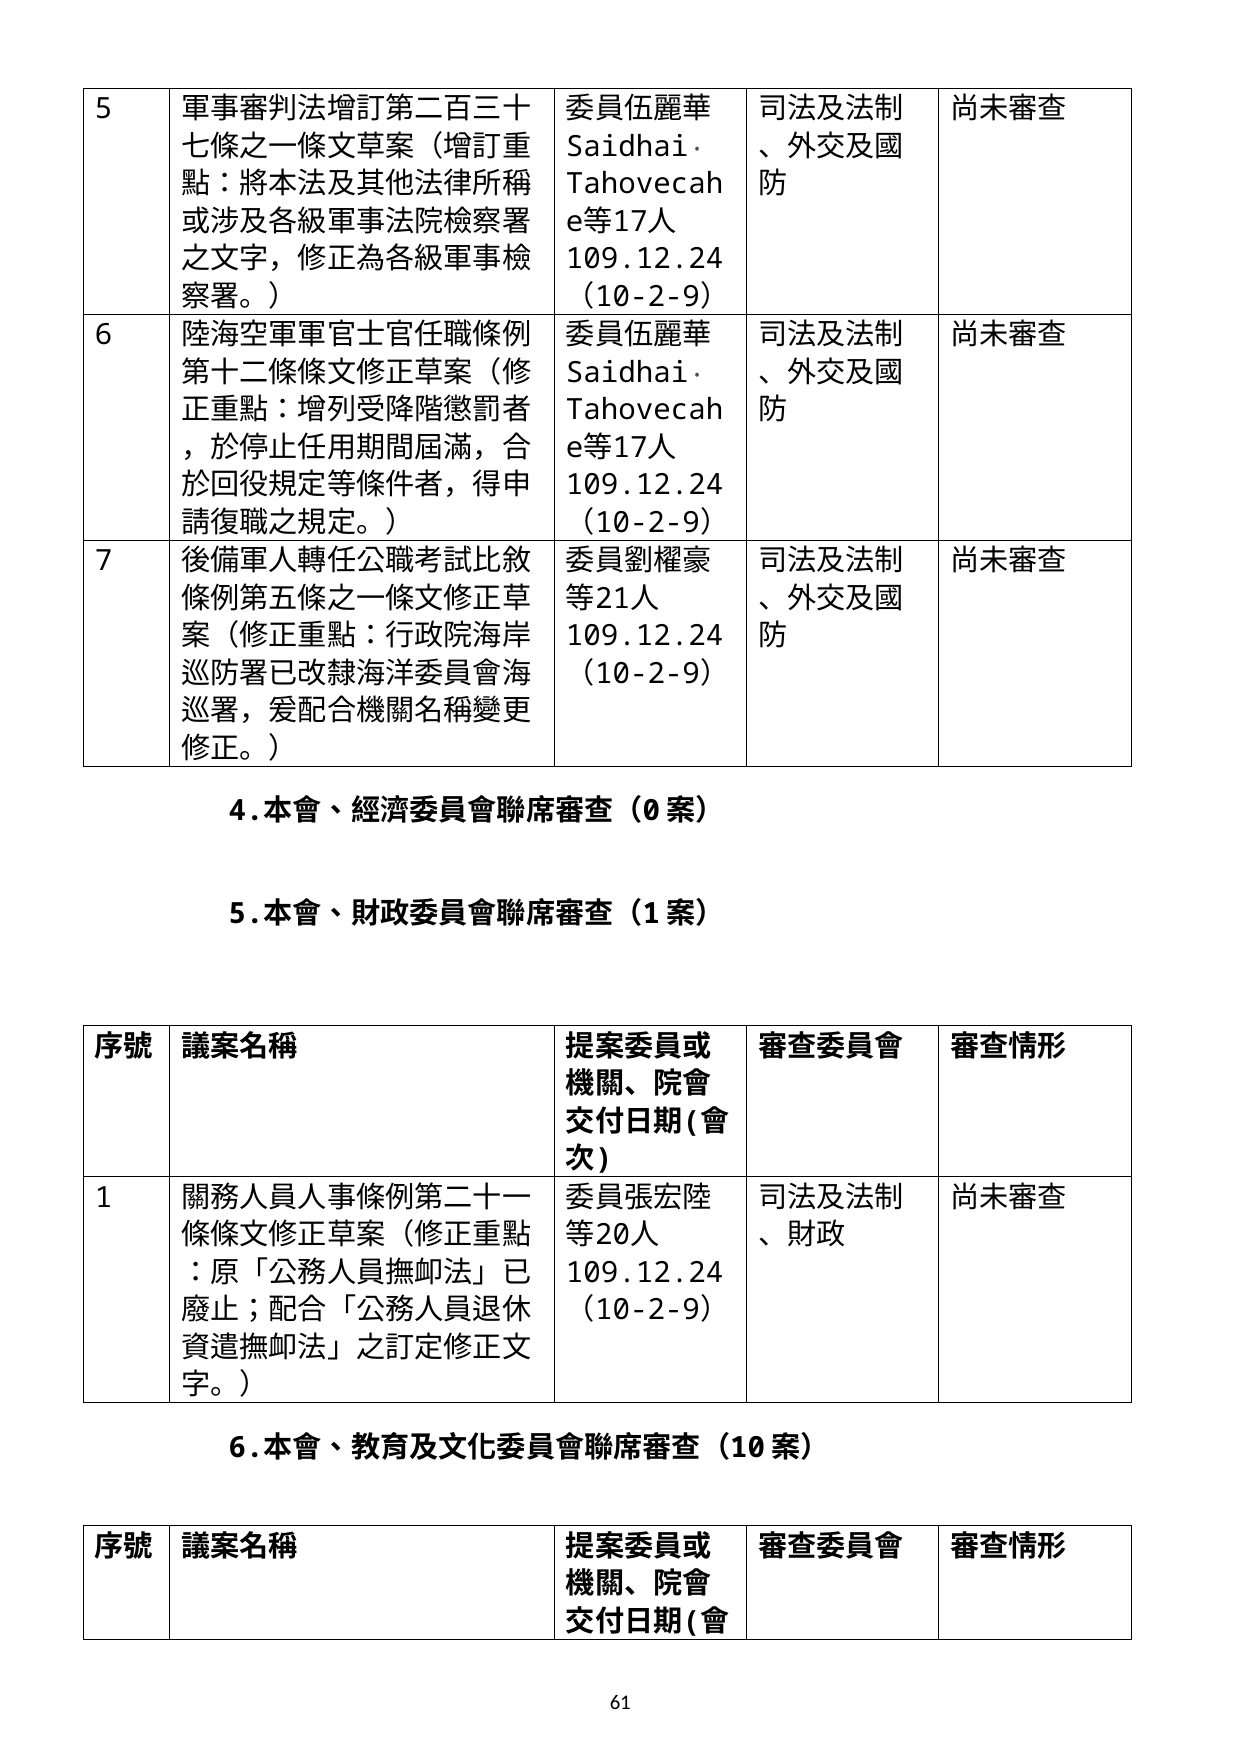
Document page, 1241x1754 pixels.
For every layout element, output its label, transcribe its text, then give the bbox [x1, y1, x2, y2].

text 4.本會、經濟委員會聯席審查（0案） [75, 787, 1165, 829]
table_header 審查委員會 [747, 1026, 938, 1176]
table_cell 5 [84, 89, 169, 314]
table_cell 6 [84, 315, 169, 540]
table_cell 司法及法制、外交及國防 [747, 315, 938, 540]
table_cell 關務人員人事條例第二十一條條文修正草案（修正重點：原「公務人員撫卹法」已廢止；配合「公務人員退休資遣撫卹法」之訂定修正文字。） [170, 1177, 554, 1402]
table_cell 司法及法制、外交及國防 [747, 89, 938, 314]
table_cell 尚未審查 [939, 315, 1131, 540]
table_cell 司法及法制、外交及國防 [747, 541, 938, 766]
table_cell 委員伍麗華Saidhai‧Tahovecahe等17人 109.12.24 （10-2-9） [555, 89, 746, 314]
table_header 議案名稱 [170, 1026, 554, 1176]
table_cell 尚未審查 [939, 89, 1131, 314]
table_cell 委員張宏陸等20人 109.12.24 （10-2-9） [555, 1177, 746, 1402]
text 5.本會、財政委員會聯席審查（1案） [75, 890, 1165, 932]
table_header 提案委員或機關、院會交付日期(會次) [555, 1026, 746, 1176]
table_header 審查委員會 [747, 1526, 938, 1639]
table_cell 司法及法制、財政 [747, 1177, 938, 1402]
table_cell 尚未審查 [939, 1177, 1131, 1402]
table_cell 陸海空軍軍官士官任職條例第十二條條文修正草案（修正重點：增列受降階懲罰者，於停止任用期間屆滿，合於回役規定等條件者，得申請復職之規定。） [170, 315, 554, 540]
table_header 審查情形 [939, 1026, 1131, 1176]
table_header 審查情形 [939, 1526, 1131, 1639]
text 6.本會、教育及文化委員會聯席審查（10案） [75, 1423, 1165, 1466]
table_header 序號 [84, 1026, 169, 1176]
table_cell 尚未審查 [939, 541, 1131, 766]
table_cell 委員劉櫂豪等21人 109.12.24 （10-2-9） [555, 541, 746, 766]
table_cell 後備軍人轉任公職考試比敘條例第五條之一條文修正草案（修正重點：行政院海岸巡防署已改隸海洋委員會海巡署，爰配合機關名稱變更修正。） [170, 541, 554, 766]
table_cell 軍事審判法增訂第二百三十七條之一條文草案（增訂重點：將本法及其他法律所稱或涉及各級軍事法院檢察署之文字，修正為各級軍事檢察署。） [170, 89, 554, 314]
table_cell 7 [84, 541, 169, 766]
table_header 序號 [84, 1526, 169, 1639]
table_header 提案委員或機關、院會交付日期(會 [555, 1526, 746, 1639]
table_header 議案名稱 [170, 1526, 554, 1639]
table_cell 委員伍麗華Saidhai‧Tahovecahe等17人 109.12.24 （10-2-9） [555, 315, 746, 540]
table_cell 1 [84, 1177, 169, 1402]
